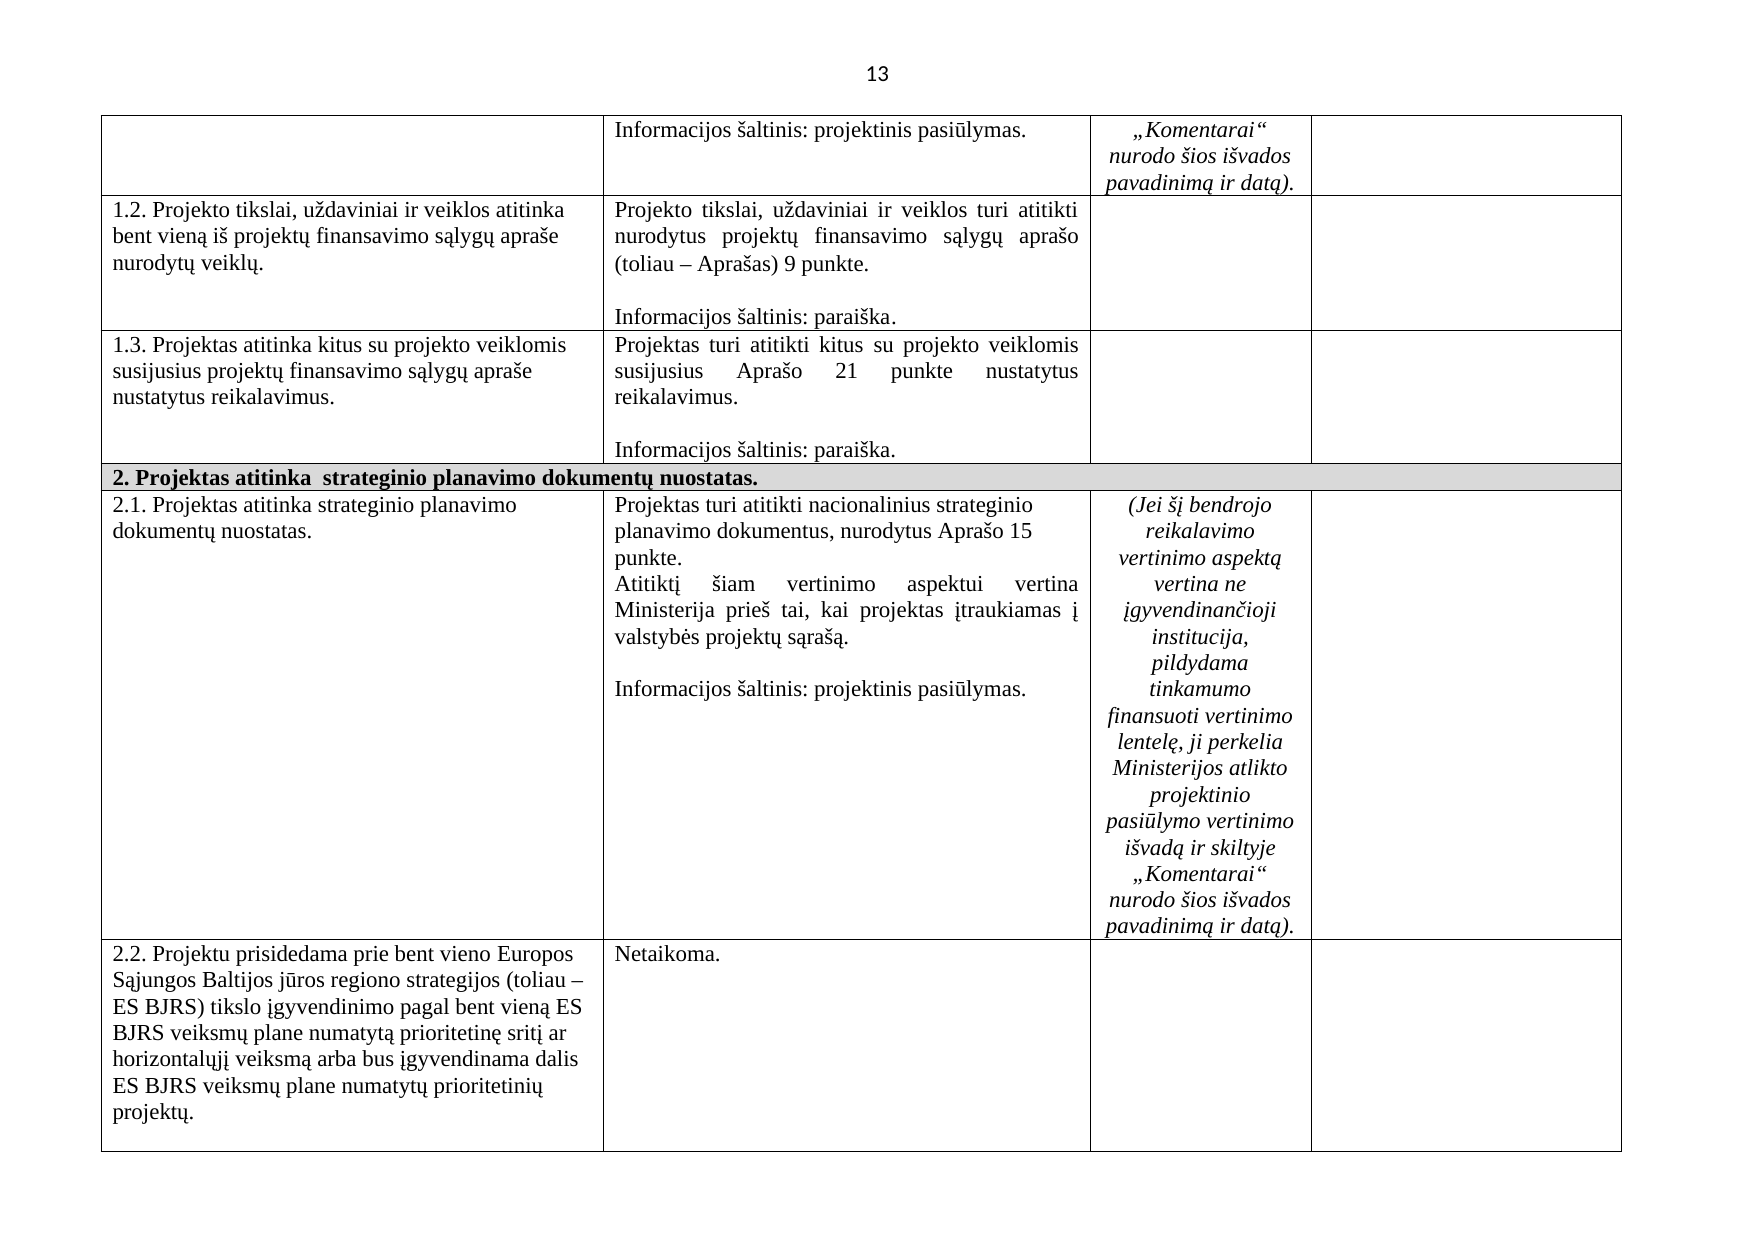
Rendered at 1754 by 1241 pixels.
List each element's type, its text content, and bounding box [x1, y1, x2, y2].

table_cell [1312, 940, 1621, 1151]
table_cell 1.2. Projekto tikslai, uždaviniai ir veiklos atitinka bent vieną iš projektų finansavimo sąlygų apraše nurodytų veiklų. [102, 196, 603, 330]
table_cell Projekto tikslai, uždaviniai ir veiklos turi atitikti nurodytus projektų finansavimo sąlygų aprašo (toliau – Aprašas) 9 punkte. Informacijos šaltinis: paraiška. [604, 196, 1090, 330]
table_cell (Jei šį bendrojo reikalavimo vertinimo aspektą vertina ne įgyvendinančioji institucija, pildydama tinkamumo finansuoti vertinimo lentelę, ji perkelia Ministerijos atlikto projektinio pasiūlymo vertinimo išvadą ir skiltyje „Komentarai“ nurodo šios išvados pavadinimą ir datą). [1091, 491, 1311, 939]
table_cell [1312, 331, 1621, 462]
table_cell 2.2. Projektu prisidedama prie bent vieno Europos Sąjungos Baltijos jūros regiono strategijos (toliau – ES BJRS) tikslo įgyvendinimo pagal bent vieną ES BJRS veiksmų plane numatytą prioritetinę sritį ar horizontalųjį veiksmą arba bus įgyvendinama dalis ES BJRS veiksmų plane numatytų prioritetinių projektų. [102, 940, 603, 1151]
table_cell 1.3. Projektas atitinka kitus su projekto veiklomis susijusius projektų finansavimo sąlygų apraše nustatytus reikalavimus. [102, 331, 603, 462]
table_cell Informacijos šaltinis: projektinis pasiūlymas. [604, 116, 1090, 195]
table_cell [1091, 331, 1311, 462]
table_cell 2.1. Projektas atitinka strateginio planavimo dokumentų nuostatas. [102, 491, 603, 939]
table_cell [1312, 116, 1621, 195]
table_cell [1091, 940, 1311, 1151]
table_cell [102, 116, 603, 195]
table_cell Projektas turi atitikti nacionalinius strateginio planavimo dokumentus, nurodytus Aprašo 15 punkte. Atitiktį šiam vertinimo aspektui vertina Ministerija prieš tai, kai projektas įtraukiamas į valstybės projektų sąrašą. Informacijos šaltinis: projektinis pasiūlymas. [604, 491, 1090, 939]
table_cell 2. Projektas atitinka strateginio planavimo dokumentų nuostatas. [102, 464, 1621, 490]
table_cell [1312, 491, 1621, 939]
table_cell [1091, 196, 1311, 330]
table_cell [1312, 196, 1621, 330]
table_cell Projektas turi atitikti kitus su projekto veiklomis susijusius Aprašo 21 punkte nustatytus reikalavimus. Informacijos šaltinis: paraiška. [604, 331, 1090, 462]
table_cell „Komentarai“ nurodo šios išvados pavadinimą ir datą). [1091, 116, 1311, 195]
table_cell Netaikoma. [604, 940, 1090, 1151]
